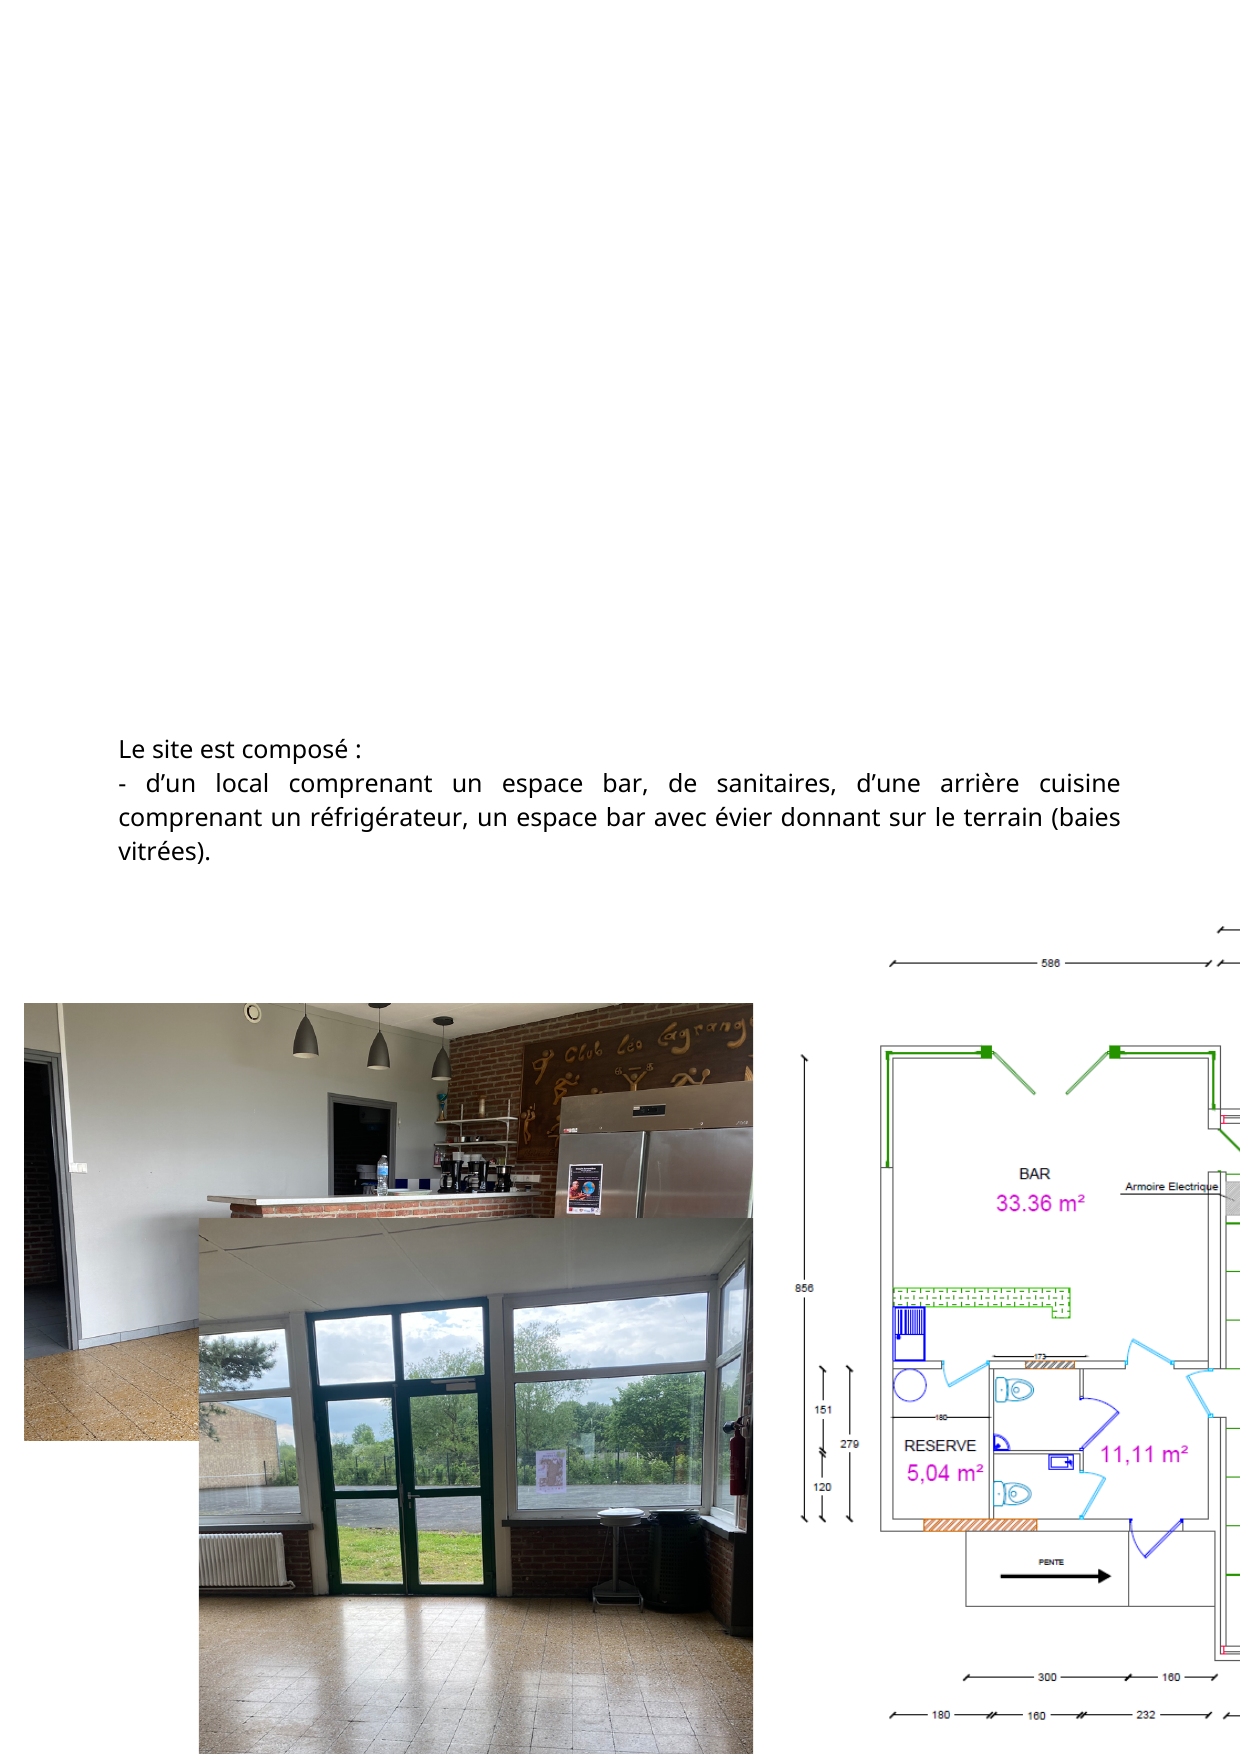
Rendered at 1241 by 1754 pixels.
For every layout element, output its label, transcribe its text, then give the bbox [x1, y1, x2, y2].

picture [24, 884, 1240, 1754]
text - d’un local comprenant un espace bar, de sanitaires, d’une arrière cuisine comprenant un réfrigérateur, un espace bar avec évier donnant sur le terrain (baies vitrées). [118, 765, 1122, 867]
text Le site est composé : [118, 731, 1122, 765]
